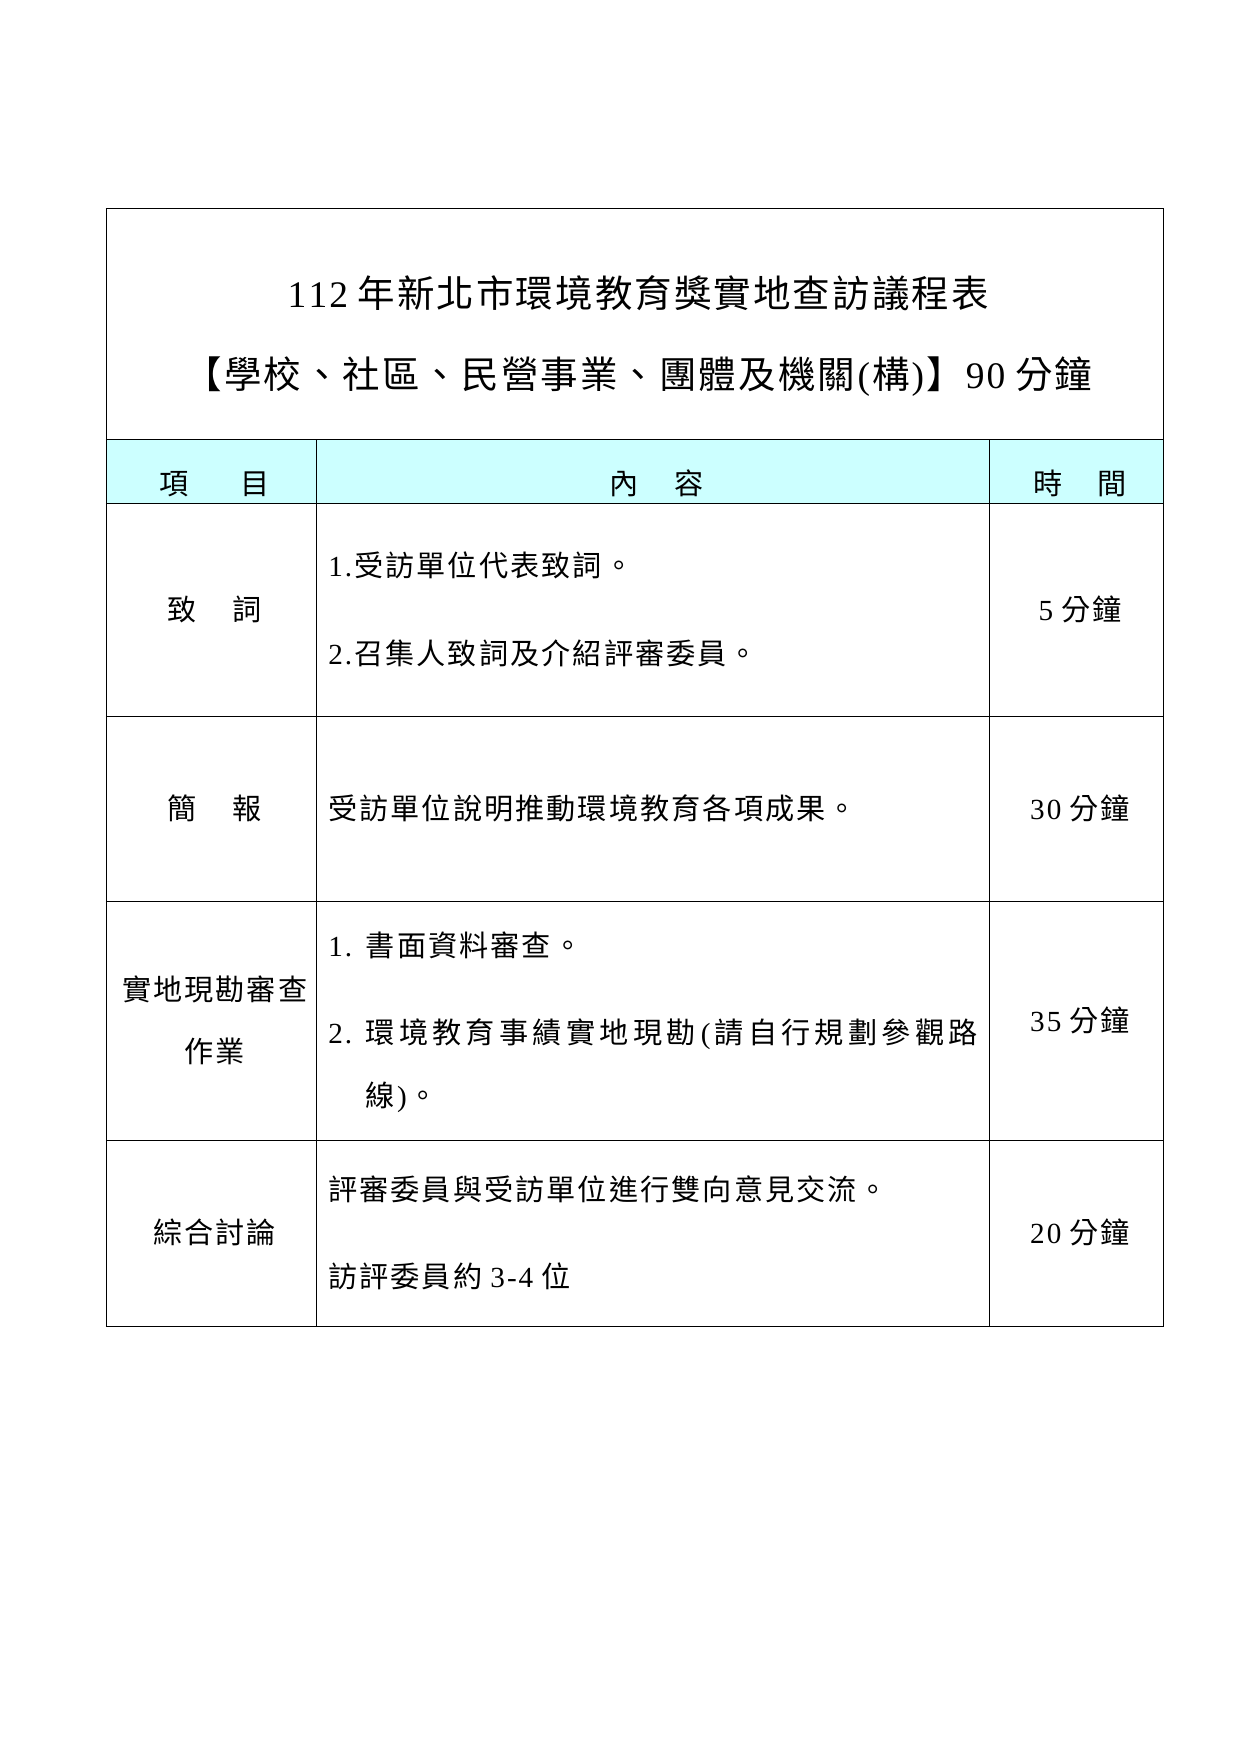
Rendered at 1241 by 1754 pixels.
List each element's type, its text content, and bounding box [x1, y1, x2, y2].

table_cell 內 容 [317, 440, 989, 503]
table_cell 5分鐘 [990, 504, 1163, 716]
table_header 112年新北市環境教育獎實地查訪議程表 【學校、社區、民營事業、團體及機關(構)】90分鐘 [107, 209, 1163, 439]
table_cell 書面資料審查。 環境教育事績實地現勘(請自行規劃參觀路線)。 [317, 902, 989, 1139]
table_cell 受訪單位說明推動環境教育各項成果。 [317, 717, 989, 901]
table_cell 綜合討論 [107, 1141, 316, 1326]
table_cell 35分鐘 [990, 902, 1163, 1139]
table_cell 簡 報 [107, 717, 316, 901]
table_cell 實地現勘審查作業 [107, 902, 316, 1139]
table_cell 時 間 [990, 440, 1163, 503]
table_cell 評審委員與受訪單位進行雙向意見交流。 訪評委員約3-4位 [317, 1141, 989, 1326]
table_cell 20分鐘 [990, 1141, 1163, 1326]
table_cell 1.受訪單位代表致詞。 2.召集人致詞及介紹評審委員。 [317, 504, 989, 716]
table_cell 項 目 [107, 440, 316, 503]
table_cell 致 詞 [107, 504, 316, 716]
table_cell 30分鐘 [990, 717, 1163, 901]
